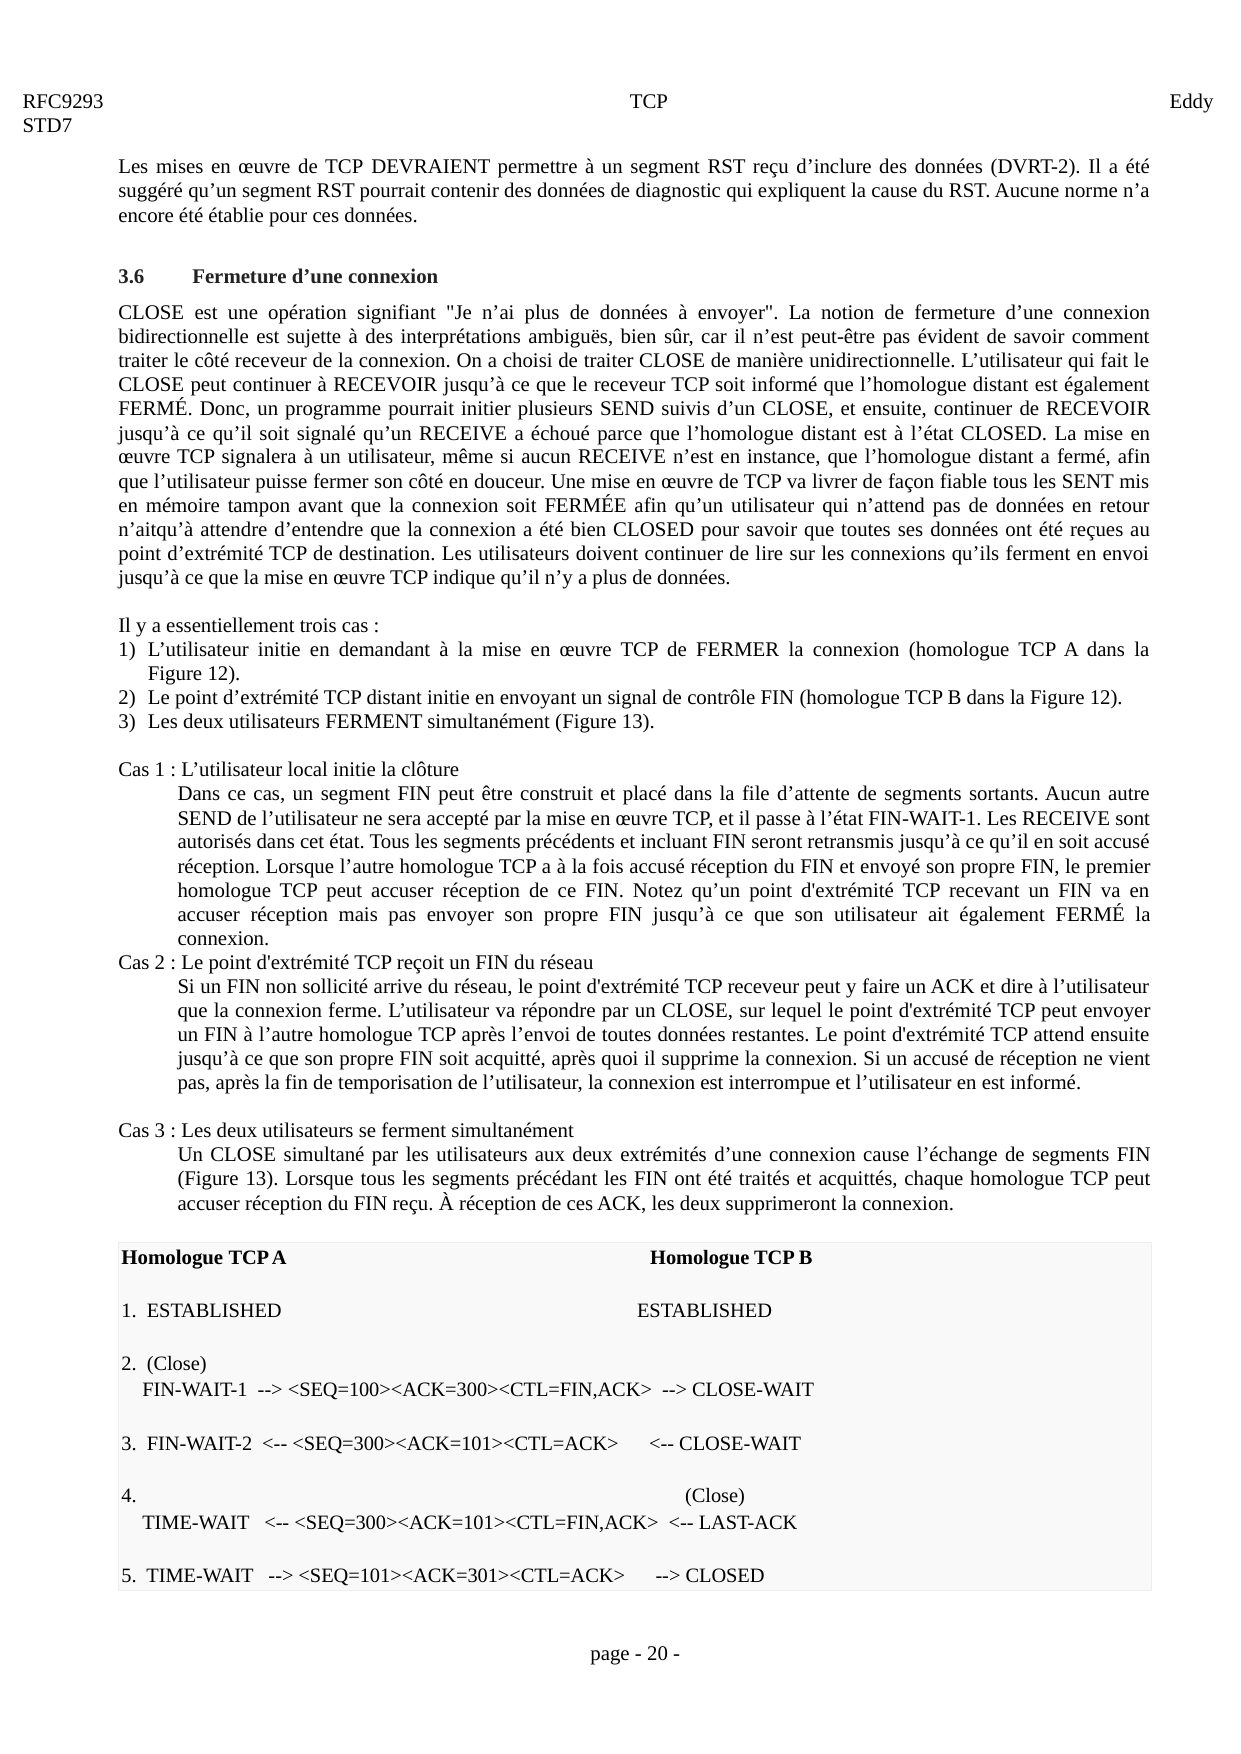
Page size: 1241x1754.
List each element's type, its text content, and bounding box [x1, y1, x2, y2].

text 4. (Close) [119, 1481, 1151, 1507]
subtitle Cas 3 : Les deux utilisateurs se ferment simultanément [118, 1118, 1152, 1142]
subtitle 3.6 Fermeture d’une connexion [118, 264, 1152, 288]
text 2) Le point d’extrémité TCP distant initie en envoyant un signal de contrôle FIN (homologue TCP B dans la Figure 12). [118, 685, 1152, 709]
text Il y a essentiellement trois cas : [118, 613, 1152, 637]
text 2. (Close) [119, 1348, 1151, 1374]
text 5. TIME-WAIT --> <SEQ=101><ACK=301><CTL=ACK> --> CLOSED [119, 1561, 1151, 1590]
list Dans ce cas, un segment FIN peut être construit et placé dans la file d’attente de segments sortants. Aucun autre SEND de l’utilisateur ne sera accepté par la mise en œuvre TCP, et il passe à l’état FIN-WAIT-1. Les RECEIVE sont autorisés dans cet état. Tous les segments précédents et incluant FIN seront retransmis jusqu’à ce qu’il en soit accusé réception. Lorsque l’autre homologue TCP a à la fois accusé réception du FIN et envoyé son propre FIN, le premier homologue TCP peut accuser réception de ce FIN. Notez qu’un point d'extrémité TCP recevant un FIN va en accuser réception mais pas envoyer son propre FIN jusqu’à ce que son utilisateur ait également FERMÉ la connexion. [177, 781, 1152, 950]
text CLOSE est une opération signifiant "Je n’ai plus de données à envoyer". La notion de fermeture d’une connexion bidirectionnelle est sujette à des interprétations ambiguës, bien sûr, car il n’est peut-être pas évident de savoir comment traiter le côté receveur de la connexion. On a choisi de traiter CLOSE de manière unidirectionnelle. L’utilisateur qui fait le CLOSE peut continuer à RECEVOIR jusqu’à ce que le receveur TCP soit informé que l’homologue distant est également FERMÉ. Donc, un programme pourrait initier plusieurs SEND suivis d’un CLOSE, et ensuite, continuer de RECEVOIR jusqu’à ce qu’il soit signalé qu’un RECEIVE a échoué parce que l’homologue distant est à l’état CLOSED. La mise en œuvre TCP signalera à un utilisateur, même si aucun RECEIVE n’est en instance, que l’homologue distant a fermé, afin que l’utilisateur puisse fermer son côté en douceur. Une mise en œuvre de TCP va livrer de façon fiable tous les SENT mis en mémoire tampon avant que la connexion soit FERMÉE afin qu’un utilisateur qui n’attend pas de données en retour n’aitqu’à attendre d’entendre que la connexion a été bien CLOSED pour savoir que toutes ses données ont été reçues au point d’extrémité TCP de destination. Les utilisateurs doivent continuer de lire sur les connexions qu’ils ferment en envoi jusqu’à ce que la mise en œuvre TCP indique qu’il n’y a plus de données. [118, 300, 1152, 589]
text 1. ESTABLISHED ESTABLISHED [119, 1295, 1151, 1321]
subtitle Cas 1 : L’utilisateur local initie la clôture [118, 757, 1152, 781]
text FIN-WAIT-1 --> <SEQ=100><ACK=300><CTL=FIN,ACK> --> CLOSE-WAIT [119, 1374, 1151, 1401]
text 3. FIN-WAIT-2 <-- <SEQ=300><ACK=101><CTL=ACK> <-- CLOSE-WAIT [119, 1428, 1151, 1454]
text 3) Les deux utilisateurs FERMENT simultanément (Figure 13). [118, 709, 1152, 733]
text Homologue TCP A Homologue TCP B [119, 1243, 1151, 1268]
text 1) L’utilisateur initie en demandant à la mise en œuvre TCP de FERMER la connexion (homologue TCP A dans la Figure 12). [118, 637, 1152, 685]
list Si un FIN non sollicité arrive du réseau, le point d'extrémité TCP receveur peut y faire un ACK et dire à l’utilisateur que la connexion ferme. L’utilisateur va répondre par un CLOSE, sur lequel le point d'extrémité TCP peut envoyer un FIN à l’autre homologue TCP après l’envoi de toutes données restantes. Le point d'extrémité TCP attend ensuite jusqu’à ce que son propre FIN soit acquitté, après quoi il supprime la connexion. Si un accusé de réception ne vient pas, après la fin de temporisation de l’utilisateur, la connexion est interrompue et l’utilisateur en est informé. [177, 974, 1152, 1094]
list Un CLOSE simultané par les utilisateurs aux deux extrémités d’une connexion cause l’échange de segments FIN (Figure 13). Lorsque tous les segments précédant les FIN ont été traités et acquittés, chaque homologue TCP peut accuser réception du FIN reçu. À réception de ces ACK, les deux supprimeront la connexion. [177, 1142, 1152, 1214]
text Les mises en œuvre de TCP DEVRAIENT permettre à un segment RST reçu d’inclure des données (DVRT-2). Il a été suggéré qu’un segment RST pourrait contenir des données de diagnostic qui expliquent la cause du RST. Aucune norme n’a encore été établie pour ces données. [118, 154, 1152, 227]
text TIME-WAIT <-- <SEQ=300><ACK=101><CTL=FIN,ACK> <-- LAST-ACK [119, 1507, 1151, 1534]
subtitle Cas 2 : Le point d'extrémité TCP reçoit un FIN du réseau [118, 950, 1152, 974]
